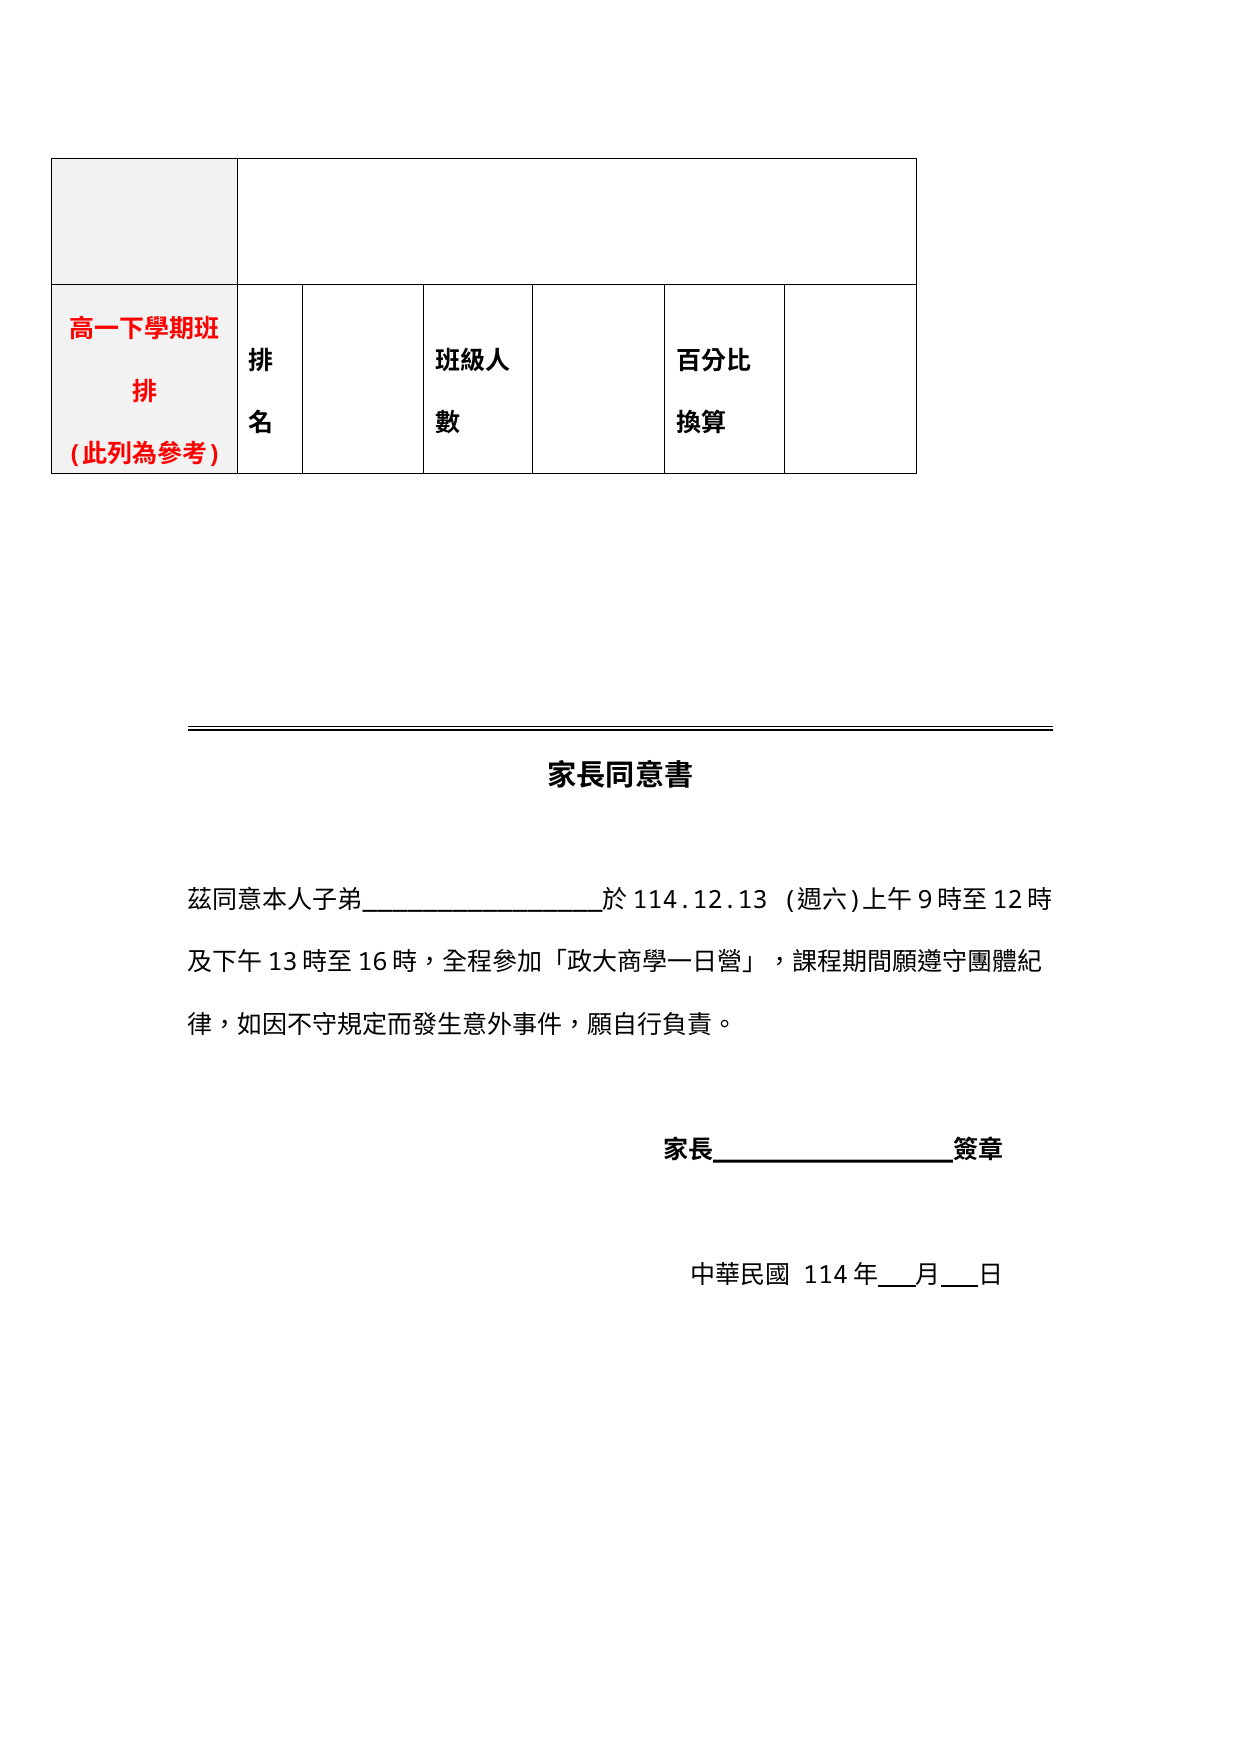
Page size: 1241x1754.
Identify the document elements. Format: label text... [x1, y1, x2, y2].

table_cell 百分比換算 [665, 285, 784, 473]
text 中華民國 114年 月 日 [187, 1231, 1003, 1293]
table_cell [52, 159, 237, 284]
table_cell 班級人數 [424, 285, 532, 473]
table_cell [238, 159, 916, 284]
text 茲同意本人子弟________________於114.12.13 (週六)上午9時至12時及下午13時至16時，全程參加「政大商學一日營」，課程期間願遵守團體紀律，如因不守規定而發生意外事件，願自行負責。 [187, 856, 1053, 1043]
text 家長________________簽章 [187, 1106, 1003, 1168]
table_cell 高一下學期班排 (此列為參考) [52, 285, 237, 473]
table_cell [303, 285, 423, 473]
text 家長同意書 [187, 731, 1053, 793]
table_cell [785, 285, 916, 473]
table_cell 排名 [238, 285, 302, 473]
table_cell [533, 285, 664, 473]
